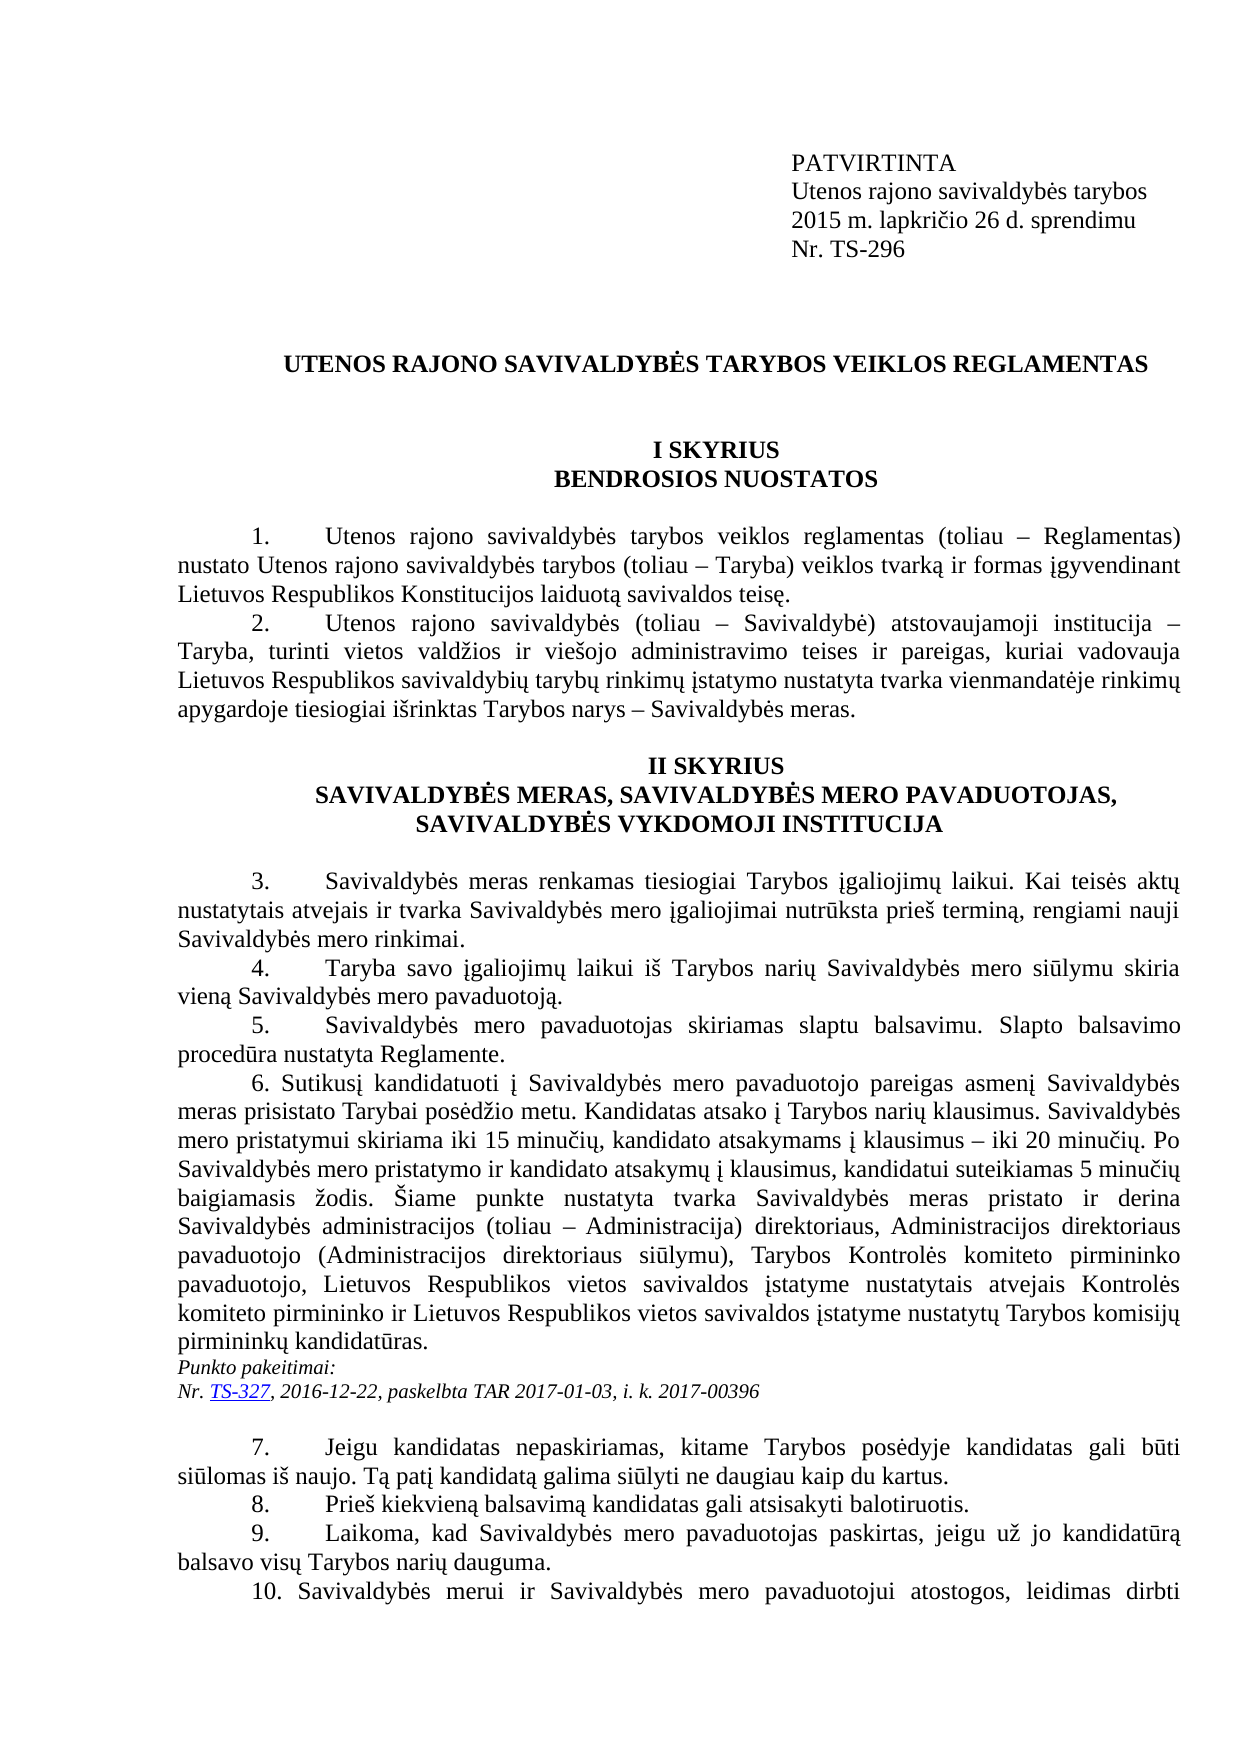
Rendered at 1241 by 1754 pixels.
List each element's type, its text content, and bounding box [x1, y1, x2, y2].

text 10. Savivaldybės merui ir Savivaldybės mero pavaduotojui atostogos, leidimas dirbti [177, 1576, 1181, 1604]
text 6. Sutikusį kandidatuoti į Savivaldybės mero pavaduotojo pareigas asmenį Savivaldybės meras prisistato Tarybai posėdžio metu. Kandidatas atsako į Tarybos narių klausimus. Savivaldybės mero pristatymui skiriama iki 15 minučių, kandidato atsakymams į klausimus – iki 20 minučių. Po Savivaldybės mero pristatymo ir kandidato atsakymų į klausimus, kandidatui suteikiamas 5 minučių baigiamasis žodis. Šiame punkte nustatyta tvarka Savivaldybės meras pristato ir derina Savivaldybės administracijos (toliau – Administracija) direktoriaus, Administracijos direktoriaus pavaduotojo (Administracijos direktoriaus siūlymu), Tarybos Kontrolės komiteto pirmininko pavaduotojo, Lietuvos Respublikos vietos savivaldos įstatyme nustatytais atvejais Kontrolės komiteto pirmininko ir Lietuvos Respublikos vietos savivaldos įstatyme nustatytų Tarybos komisijų pirmininkų kandidatūras. [177, 1068, 1181, 1355]
text 5. Savivaldybės mero pavaduotojas skiriamas slaptu balsavimu. Slapto balsavimo procedūra nustatyta Reglamente. [177, 1010, 1181, 1068]
text BENDROSIOS NUOSTATOS [177, 464, 1181, 493]
text 3. Savivaldybės meras renkamas tiesiogiai Tarybos įgaliojimų laikui. Kai teisės aktų nustatytais atvejais ir tvarka Savivaldybės mero įgaliojimai nutrūksta prieš terminą, rengiami nauji Savivaldybės mero rinkimai. [177, 866, 1181, 953]
text Nr. TS-327, 2016-12-22, paskelbta TAR 2017-01-03, i. k. 2017-00396 [177, 1379, 1181, 1403]
text II SKYRIUS [177, 751, 1181, 780]
text UTENOS RAJONO SAVIVALDYBĖS TARYBOS VEIKLOS REGLAMENTAS [177, 349, 1181, 378]
text 1. Utenos rajono savivaldybės tarybos veiklos reglamentas (toliau – Reglamentas) nustato Utenos rajono savivaldybės tarybos (toliau – Taryba) veiklos tvarką ir formas įgyvendinant Lietuvos Respublikos Konstitucijos laiduotą savivaldos teisę. [177, 521, 1181, 608]
text PATVIRTINTA [717, 148, 1181, 176]
text 8. Prieš kiekvieną balsavimą kandidatas gali atsisakyti balotiruotis. [177, 1489, 1181, 1518]
text 2. Utenos rajono savivaldybės (toliau – Savivaldybė) atstovaujamoji institucija – Taryba, turinti vietos valdžios ir viešojo administravimo teises ir pareigas, kuriai vadovauja Lietuvos Respublikos savivaldybių tarybų rinkimų įstatymo nustatyta tvarka vienmandatėje rinkimų apygardoje tiesiogiai išrinktas Tarybos narys – Savivaldybės meras. [177, 608, 1181, 723]
text SAVIVALDYBĖS MERAS, SAVIVALDYBĖS MERO PAVADUOTOJAS, SAVIVALDYBĖS VYKDOMOJI INSTITUCIJA [177, 780, 1181, 838]
text Punkto pakeitimai: [177, 1355, 1181, 1379]
text I SKYRIUS [177, 435, 1181, 464]
text 7. Jeigu kandidatas nepaskiriamas, kitame Tarybos posėdyje kandidatas gali būti siūlomas iš naujo. Tą patį kandidatą galima siūlyti ne daugiau kaip du kartus. [177, 1432, 1181, 1489]
text Nr. TS-296 [717, 234, 1181, 263]
text 4. Taryba savo įgaliojimų laikui iš Tarybos narių Savivaldybės mero siūlymu skiria vieną Savivaldybės mero pavaduotoją. [177, 953, 1181, 1010]
text 2015 m. lapkričio 26 d. sprendimu [717, 205, 1181, 234]
text 9. Laikoma, kad Savivaldybės mero pavaduotojas paskirtas, jeigu už jo kandidatūrą balsavo visų Tarybos narių dauguma. [177, 1518, 1181, 1576]
text Utenos rajono savivaldybės tarybos [717, 176, 1181, 205]
